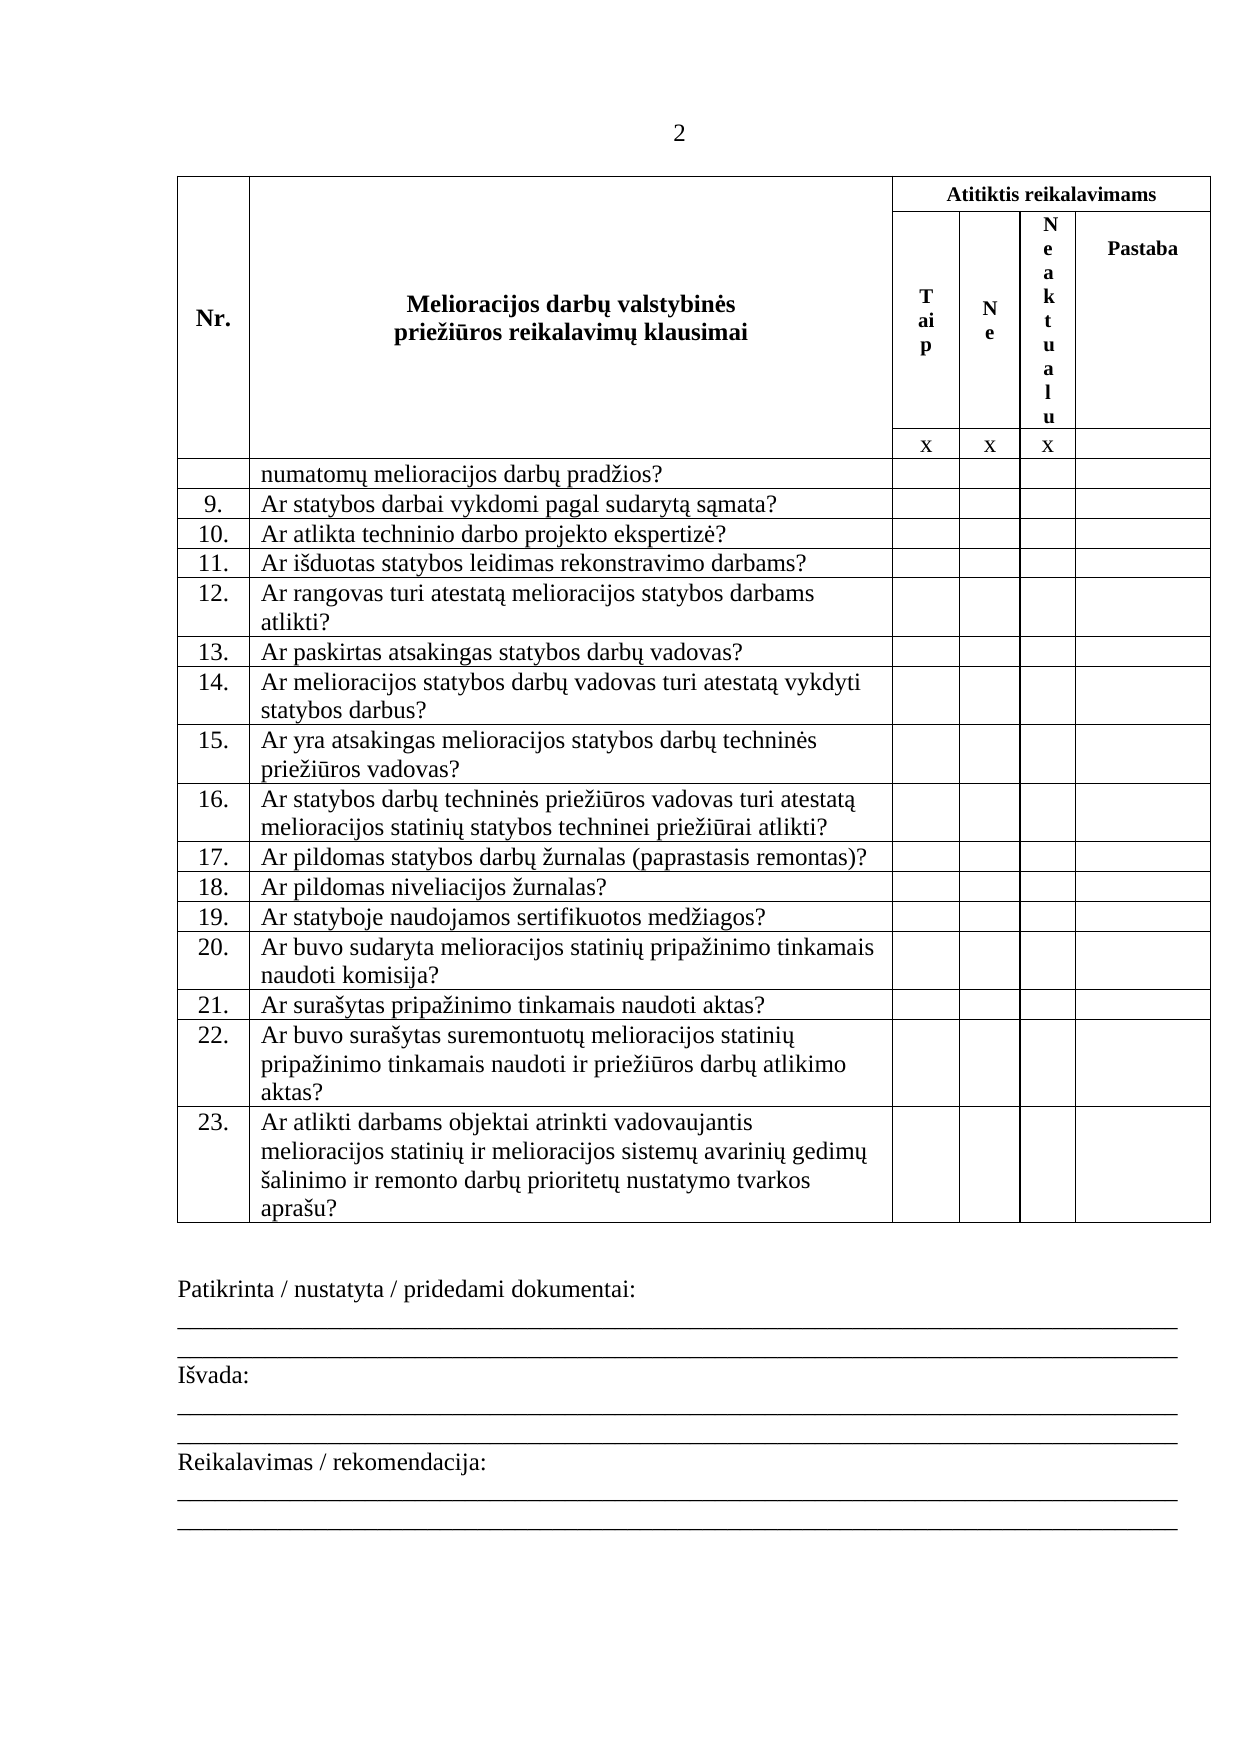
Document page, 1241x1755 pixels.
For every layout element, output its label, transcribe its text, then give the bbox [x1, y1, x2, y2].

table_cell [893, 1107, 959, 1222]
table_cell [1076, 667, 1210, 724]
table_cell [960, 932, 1019, 989]
text ________________________________________________________________________________________________________________________________________________________________ [177, 1303, 1181, 1360]
table_cell 17. [178, 842, 249, 871]
table_cell [960, 578, 1019, 636]
table_cell Ne [960, 212, 1019, 428]
table_cell Ar pildomas niveliacijos žurnalas? [250, 872, 892, 901]
table_cell [1076, 549, 1210, 577]
table_cell [1021, 1020, 1075, 1106]
table_cell [960, 549, 1019, 577]
table_cell [893, 990, 959, 1019]
table_cell [893, 667, 959, 724]
table_cell Ar statyboje naudojamos sertifikuotos medžiagos? [250, 902, 892, 931]
table_cell [1021, 902, 1075, 931]
table_cell [960, 519, 1019, 547]
table_cell 10. [178, 519, 249, 547]
table_cell 16. [178, 784, 249, 841]
table_cell [1021, 932, 1075, 989]
table_cell [1076, 1107, 1210, 1222]
table_cell [893, 784, 959, 841]
table_cell Ar atlikti darbams objektai atrinkti vadovaujantis melioracijos statinių ir melioracijos sistemų avarinių gedimų šalinimo ir remonto darbų prioritetų nustatymo tvarkos aprašu? [250, 1107, 892, 1222]
table_cell Ar išduotas statybos leidimas rekonstravimo darbams? [250, 549, 892, 577]
table_cell [960, 842, 1019, 871]
table_cell [1021, 1107, 1075, 1222]
table_cell Ar statybos darbai vykdomi pagal sudarytą sąmata? [250, 489, 892, 518]
table_cell 18. [178, 872, 249, 901]
table_cell Ar atlikta techninio darbo projekto ekspertizė? [250, 519, 892, 547]
table_cell Ar yra atsakingas melioracijos statybos darbų techninės priežiūros vadovas? [250, 725, 892, 783]
table_cell [960, 1107, 1019, 1222]
table_cell [893, 1020, 959, 1106]
table_cell Ar statybos darbų techninės priežiūros vadovas turi atestatą melioracijos statinių statybos techninei priežiūrai atlikti? [250, 784, 892, 841]
table_cell [1021, 578, 1075, 636]
table_cell [960, 902, 1019, 931]
table_cell [1021, 872, 1075, 901]
table_cell [1021, 784, 1075, 841]
table_cell [960, 489, 1019, 518]
table_cell [960, 872, 1019, 901]
table_cell [893, 725, 959, 783]
table_cell 11. [178, 549, 249, 577]
table_cell x [893, 429, 959, 458]
table_cell [1021, 459, 1075, 488]
table_cell [1076, 578, 1210, 636]
table_cell [893, 902, 959, 931]
table_cell 19. [178, 902, 249, 931]
table_cell 21. [178, 990, 249, 1019]
text Išvada: ________________________________________________________________________________________________________________________________________________________________ [177, 1360, 1181, 1447]
table_cell [960, 459, 1019, 488]
table_cell Ar paskirtas atsakingas statybos darbų vadovas? [250, 637, 892, 666]
table_cell x [960, 429, 1019, 458]
table_cell [1021, 519, 1075, 547]
text ________________________________________________________________________________________________________________________________________________________________ [177, 1475, 1181, 1533]
table_cell [893, 637, 959, 666]
table_cell [893, 459, 959, 488]
table_cell 23. [178, 1107, 249, 1222]
table_cell [1076, 489, 1210, 518]
table_cell Ar melioracijos statybos darbų vadovas turi atestatą vykdyti statybos darbus? [250, 667, 892, 724]
table_cell x [1021, 429, 1075, 458]
table_cell [960, 990, 1019, 1019]
table_cell 9. [178, 489, 249, 518]
table_cell numatomų melioracijos darbų pradžios? [250, 459, 892, 488]
table_cell [1076, 990, 1210, 1019]
table_cell [1021, 990, 1075, 1019]
table_cell [960, 725, 1019, 783]
table_cell [1076, 519, 1210, 547]
table_header Atitiktis reikalavimams [893, 177, 1210, 211]
table_cell 12. [178, 578, 249, 636]
table_cell [1076, 842, 1210, 871]
table_cell 14. [178, 667, 249, 724]
table_cell 20. [178, 932, 249, 989]
table_cell [1076, 637, 1210, 666]
table_cell [893, 489, 959, 518]
table_cell Ar buvo sudaryta melioracijos statinių pripažinimo tinkamais naudoti komisija? [250, 932, 892, 989]
table_cell [1021, 637, 1075, 666]
table_cell 22. [178, 1020, 249, 1106]
table_cell [893, 578, 959, 636]
table_cell [1021, 549, 1075, 577]
table_cell [893, 872, 959, 901]
table_cell 13. [178, 637, 249, 666]
table_cell [1076, 784, 1210, 841]
table_cell [178, 459, 249, 488]
text Reikalavimas / rekomendacija: [177, 1447, 1181, 1475]
table_cell [1021, 489, 1075, 518]
table_cell [1021, 725, 1075, 783]
table_cell [960, 1020, 1019, 1106]
table_header Nr. [178, 177, 249, 458]
table_cell [960, 637, 1019, 666]
table_cell [1076, 429, 1210, 458]
table_cell [1021, 842, 1075, 871]
table_cell [960, 784, 1019, 841]
table_header Melioracijos darbų valstybinės priežiūros reikalavimų klausimai [250, 177, 892, 458]
table_cell [893, 549, 959, 577]
table_cell [1076, 902, 1210, 931]
table_cell [1076, 872, 1210, 901]
table_cell Ar surašytas pripažinimo tinkamais naudoti aktas? [250, 990, 892, 1019]
table_cell [893, 842, 959, 871]
table_cell Ar rangovas turi atestatą melioracijos statybos darbams atlikti? [250, 578, 892, 636]
table_cell [1076, 1020, 1210, 1106]
table_cell Neaktualu [1021, 212, 1075, 428]
table_cell [960, 667, 1019, 724]
table_cell [893, 932, 959, 989]
table_cell 15. [178, 725, 249, 783]
text Patikrinta / nustatyta / pridedami dokumentai: [177, 1274, 1181, 1303]
table_cell Pastaba [1076, 212, 1210, 428]
table_cell Ar buvo surašytas suremontuotų melioracijos statinių pripažinimo tinkamais naudoti ir priežiūros darbų atlikimo aktas? [250, 1020, 892, 1106]
table_cell [1021, 667, 1075, 724]
table_cell Taip [893, 212, 959, 428]
table_cell [1076, 459, 1210, 488]
table_cell [1076, 725, 1210, 783]
table_cell Ar pildomas statybos darbų žurnalas (paprastasis remontas)? [250, 842, 892, 871]
table_cell [1076, 932, 1210, 989]
table_cell [893, 519, 959, 547]
